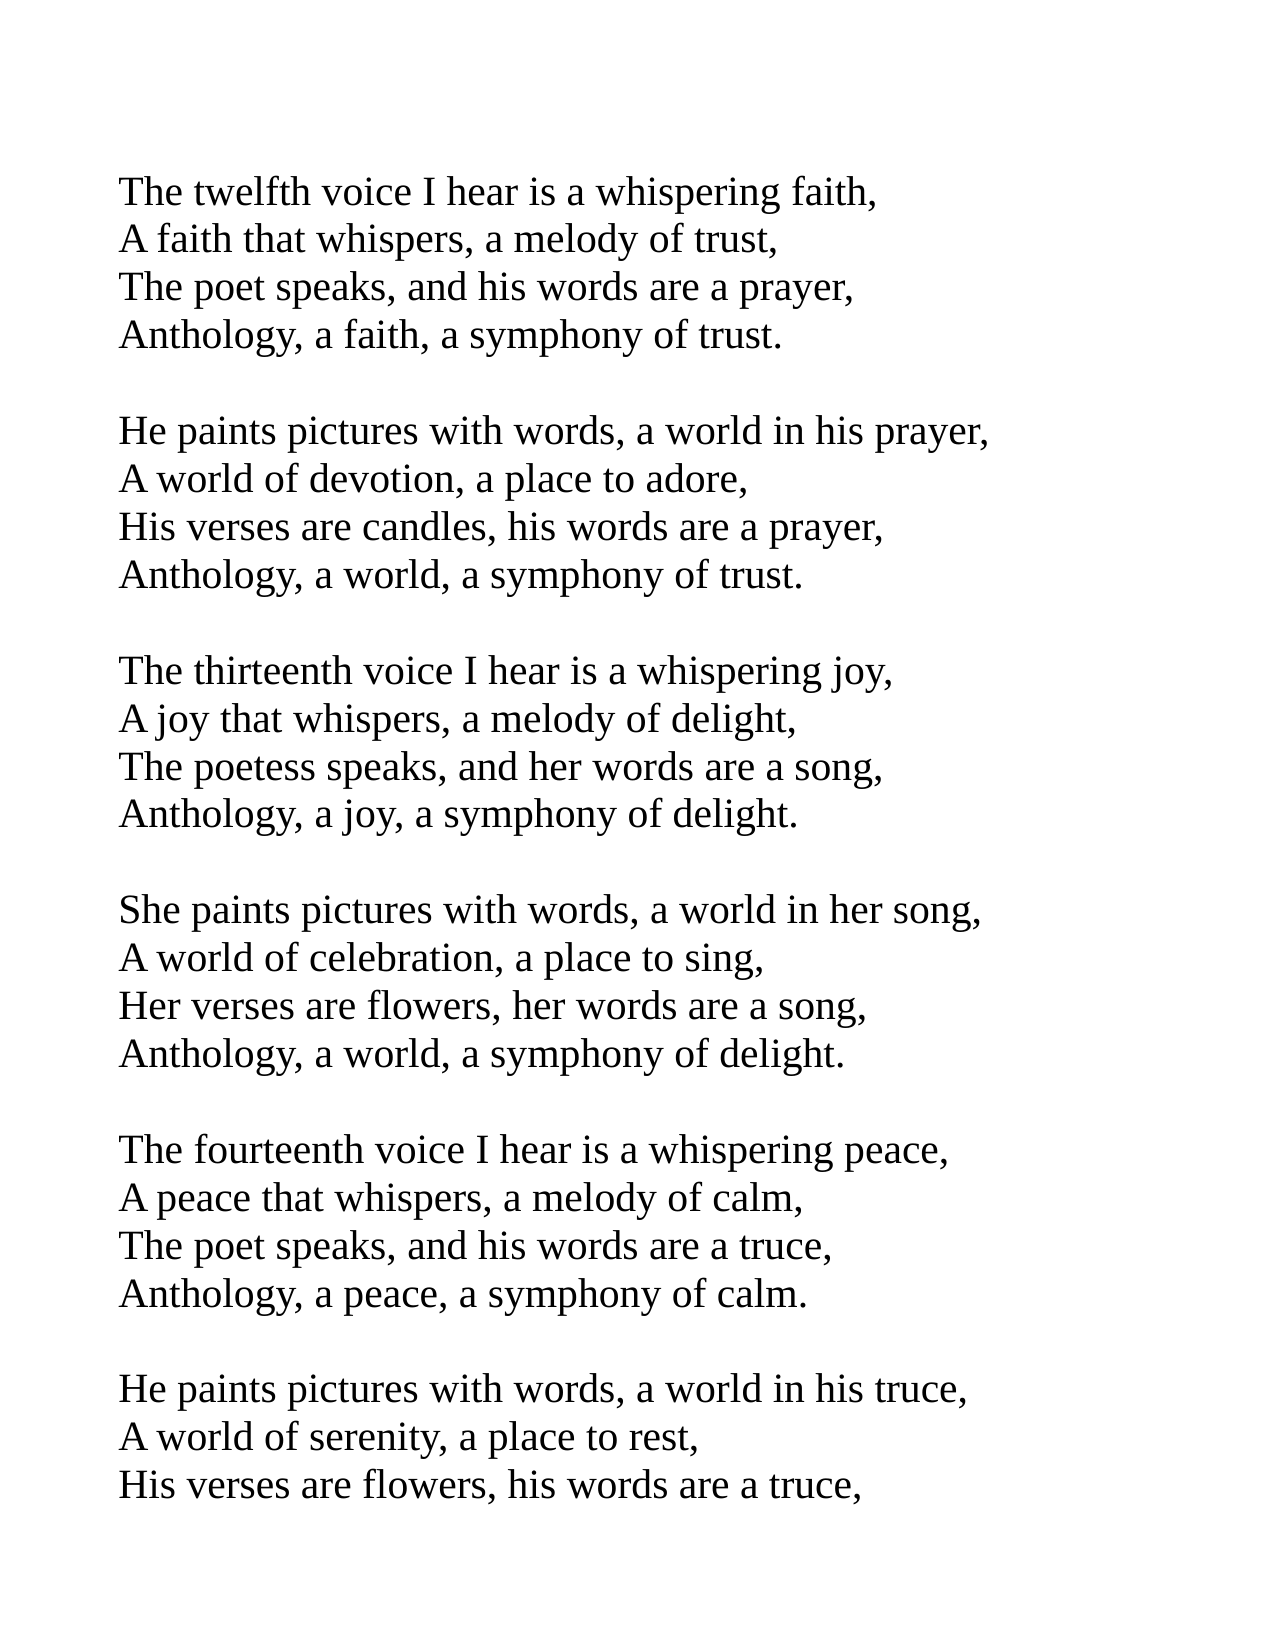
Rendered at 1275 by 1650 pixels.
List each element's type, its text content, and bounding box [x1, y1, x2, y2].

text A peace that whispers, a melody of calm, [118, 1172, 1157, 1220]
text Anthology, a world, a symphony of delight. [118, 1028, 1157, 1076]
text A world of celebration, a place to sing, [118, 933, 1157, 981]
text Anthology, a peace, a symphony of calm. [118, 1268, 1157, 1316]
text A world of devotion, a place to adore, [118, 453, 1157, 501]
text The thirteenth voice I hear is a whispering joy, [118, 645, 1157, 693]
text The poet speaks, and his words are a prayer, [118, 262, 1157, 310]
text The poetess speaks, and her words are a song, [118, 741, 1157, 789]
text Anthology, a faith, a symphony of trust. [118, 310, 1157, 358]
text A faith that whispers, a melody of trust, [118, 214, 1157, 262]
text He paints pictures with words, a world in his prayer, [118, 406, 1157, 453]
text His verses are candles, his words are a prayer, [118, 501, 1157, 549]
text He paints pictures with words, a world in his truce, [118, 1364, 1157, 1412]
text Anthology, a world, a symphony of trust. [118, 549, 1157, 597]
text The twelfth voice I hear is a whispering faith, [118, 166, 1157, 214]
text A joy that whispers, a melody of delight, [118, 693, 1157, 741]
text Her verses are flowers, her words are a song, [118, 981, 1157, 1028]
text Anthology, a joy, a symphony of delight. [118, 789, 1157, 837]
text The poet speaks, and his words are a truce, [118, 1220, 1157, 1268]
text His verses are flowers, his words are a truce, [118, 1460, 1157, 1508]
text She paints pictures with words, a world in her song, [118, 885, 1157, 933]
text A world of serenity, a place to rest, [118, 1412, 1157, 1460]
text The fourteenth voice I hear is a whispering peace, [118, 1124, 1157, 1172]
